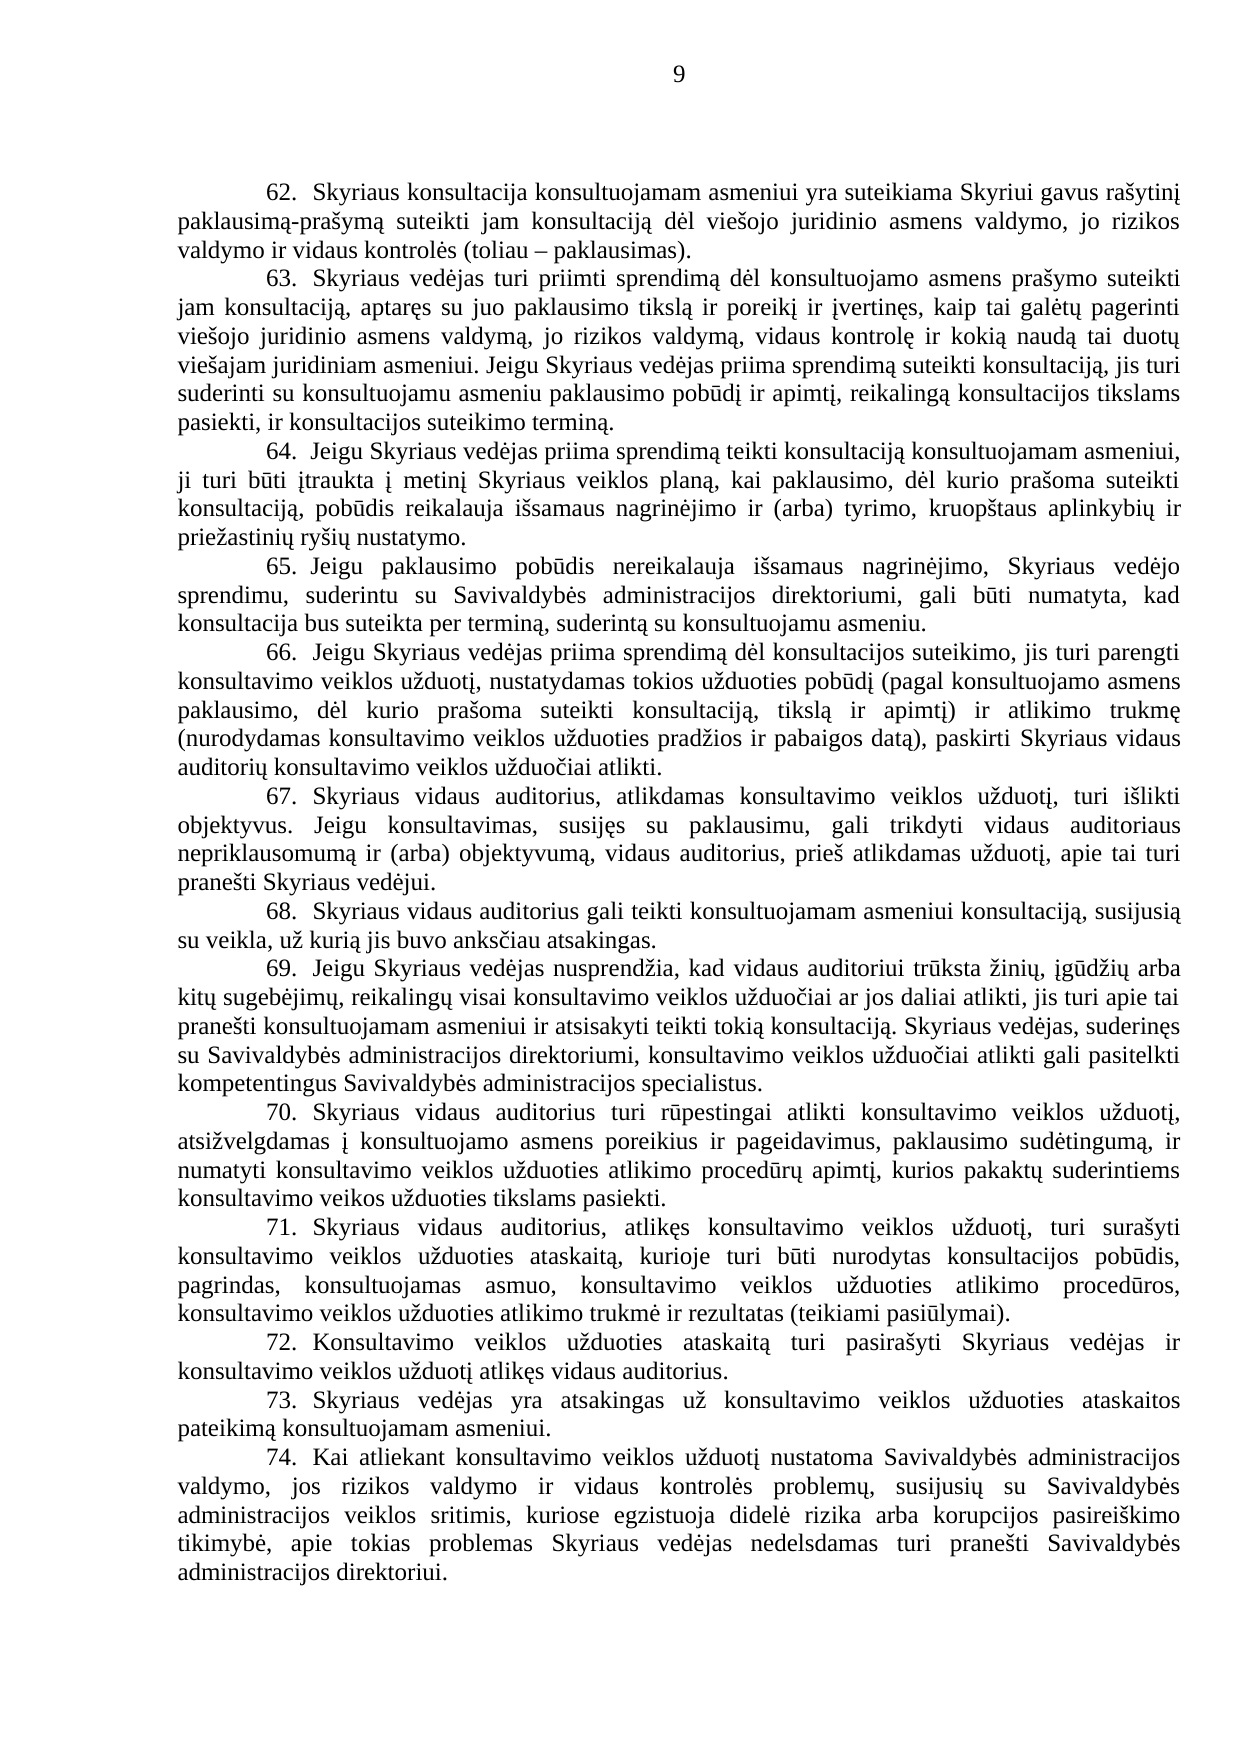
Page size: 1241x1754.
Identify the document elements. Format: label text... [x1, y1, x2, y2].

text 67. Skyriaus vidaus auditorius, atlikdamas konsultavimo veiklos užduotį, turi išlikti objektyvus. Jeigu konsultavimas, susijęs su paklausimu, gali trikdyti vidaus auditoriaus nepriklausomumą ir (arba) objektyvumą, vidaus auditorius, prieš atlikdamas užduotį, apie tai turi pranešti Skyriaus vedėjui. [177, 781, 1181, 896]
text 65. Jeigu paklausimo pobūdis nereikalauja išsamaus nagrinėjimo, Skyriaus vedėjo sprendimu, suderintu su Savivaldybės administracijos direktoriumi, gali būti numatyta, kad konsultacija bus suteikta per terminą, suderintą su konsultuojamu asmeniu. [177, 551, 1181, 637]
text 73. Skyriaus vedėjas yra atsakingas už konsultavimo veiklos užduoties ataskaitos pateikimą konsultuojamam asmeniui. [177, 1385, 1181, 1442]
text 69. Jeigu Skyriaus vedėjas nusprendžia, kad vidaus auditoriui trūksta žinių, įgūdžių arba kitų sugebėjimų, reikalingų visai konsultavimo veiklos užduočiai ar jos daliai atlikti, jis turi apie tai pranešti konsultuojamam asmeniui ir atsisakyti teikti tokią konsultaciją. Skyriaus vedėjas, suderinęs su Savivaldybės administracijos direktoriumi, konsultavimo veiklos užduočiai atlikti gali pasitelkti kompetentingus Savivaldybės administracijos specialistus. [177, 953, 1181, 1097]
text 68. Skyriaus vidaus auditorius gali teikti konsultuojamam asmeniui konsultaciją, susijusią su veikla, už kurią jis buvo anksčiau atsakingas. [177, 896, 1181, 953]
text 70. Skyriaus vidaus auditorius turi rūpestingai atlikti konsultavimo veiklos užduotį, atsižvelgdamas į konsultuojamo asmens poreikius ir pageidavimus, paklausimo sudėtingumą, ir numatyti konsultavimo veiklos užduoties atlikimo procedūrų apimtį, kurios pakaktų suderintiems konsultavimo veikos užduoties tikslams pasiekti. [177, 1097, 1181, 1212]
text 74. Kai atliekant konsultavimo veiklos užduotį nustatoma Savivaldybės administracijos valdymo, jos rizikos valdymo ir vidaus kontrolės problemų, susijusių su Savivaldybės administracijos veiklos sritimis, kuriose egzistuoja didelė rizika arba korupcijos pasireiškimo tikimybė, apie tokias problemas Skyriaus vedėjas nedelsdamas turi pranešti Savivaldybės administracijos direktoriui. [177, 1442, 1181, 1586]
text 62. Skyriaus konsultacija konsultuojamam asmeniui yra suteikiama Skyriui gavus rašytinį paklausimą-prašymą suteikti jam konsultaciją dėl viešojo juridinio asmens valdymo, jo rizikos valdymo ir vidaus kontrolės (toliau – paklausimas). [177, 177, 1181, 263]
text 72. Konsultavimo veiklos užduoties ataskaitą turi pasirašyti Skyriaus vedėjas ir konsultavimo veiklos užduotį atlikęs vidaus auditorius. [177, 1327, 1181, 1385]
text 66. Jeigu Skyriaus vedėjas priima sprendimą dėl konsultacijos suteikimo, jis turi parengti konsultavimo veiklos užduotį, nustatydamas tokios užduoties pobūdį (pagal konsultuojamo asmens paklausimo, dėl kurio prašoma suteikti konsultaciją, tikslą ir apimtį) ir atlikimo trukmę (nurodydamas konsultavimo veiklos užduoties pradžios ir pabaigos datą), paskirti Skyriaus vidaus auditorių konsultavimo veiklos užduočiai atlikti. [177, 637, 1181, 781]
text 63. Skyriaus vedėjas turi priimti sprendimą dėl konsultuojamo asmens prašymo suteikti jam konsultaciją, aptaręs su juo paklausimo tikslą ir poreikį ir įvertinęs, kaip tai galėtų pagerinti viešojo juridinio asmens valdymą, jo rizikos valdymą, vidaus kontrolę ir kokią naudą tai duotų viešajam juridiniam asmeniui. Jeigu Skyriaus vedėjas priima sprendimą suteikti konsultaciją, jis turi suderinti su konsultuojamu asmeniu paklausimo pobūdį ir apimtį, reikalingą konsultacijos tikslams pasiekti, ir konsultacijos suteikimo terminą. [177, 263, 1181, 436]
text 71. Skyriaus vidaus auditorius, atlikęs konsultavimo veiklos užduotį, turi surašyti konsultavimo veiklos užduoties ataskaitą, kurioje turi būti nurodytas konsultacijos pobūdis, pagrindas, konsultuojamas asmuo, konsultavimo veiklos užduoties atlikimo procedūros, konsultavimo veiklos užduoties atlikimo trukmė ir rezultatas (teikiami pasiūlymai). [177, 1212, 1181, 1327]
text 64. Jeigu Skyriaus vedėjas priima sprendimą teikti konsultaciją konsultuojamam asmeniui, ji turi būti įtraukta į metinį Skyriaus veiklos planą, kai paklausimo, dėl kurio prašoma suteikti konsultaciją, pobūdis reikalauja išsamaus nagrinėjimo ir (arba) tyrimo, kruopštaus aplinkybių ir priežastinių ryšių nustatymo. [177, 436, 1181, 551]
